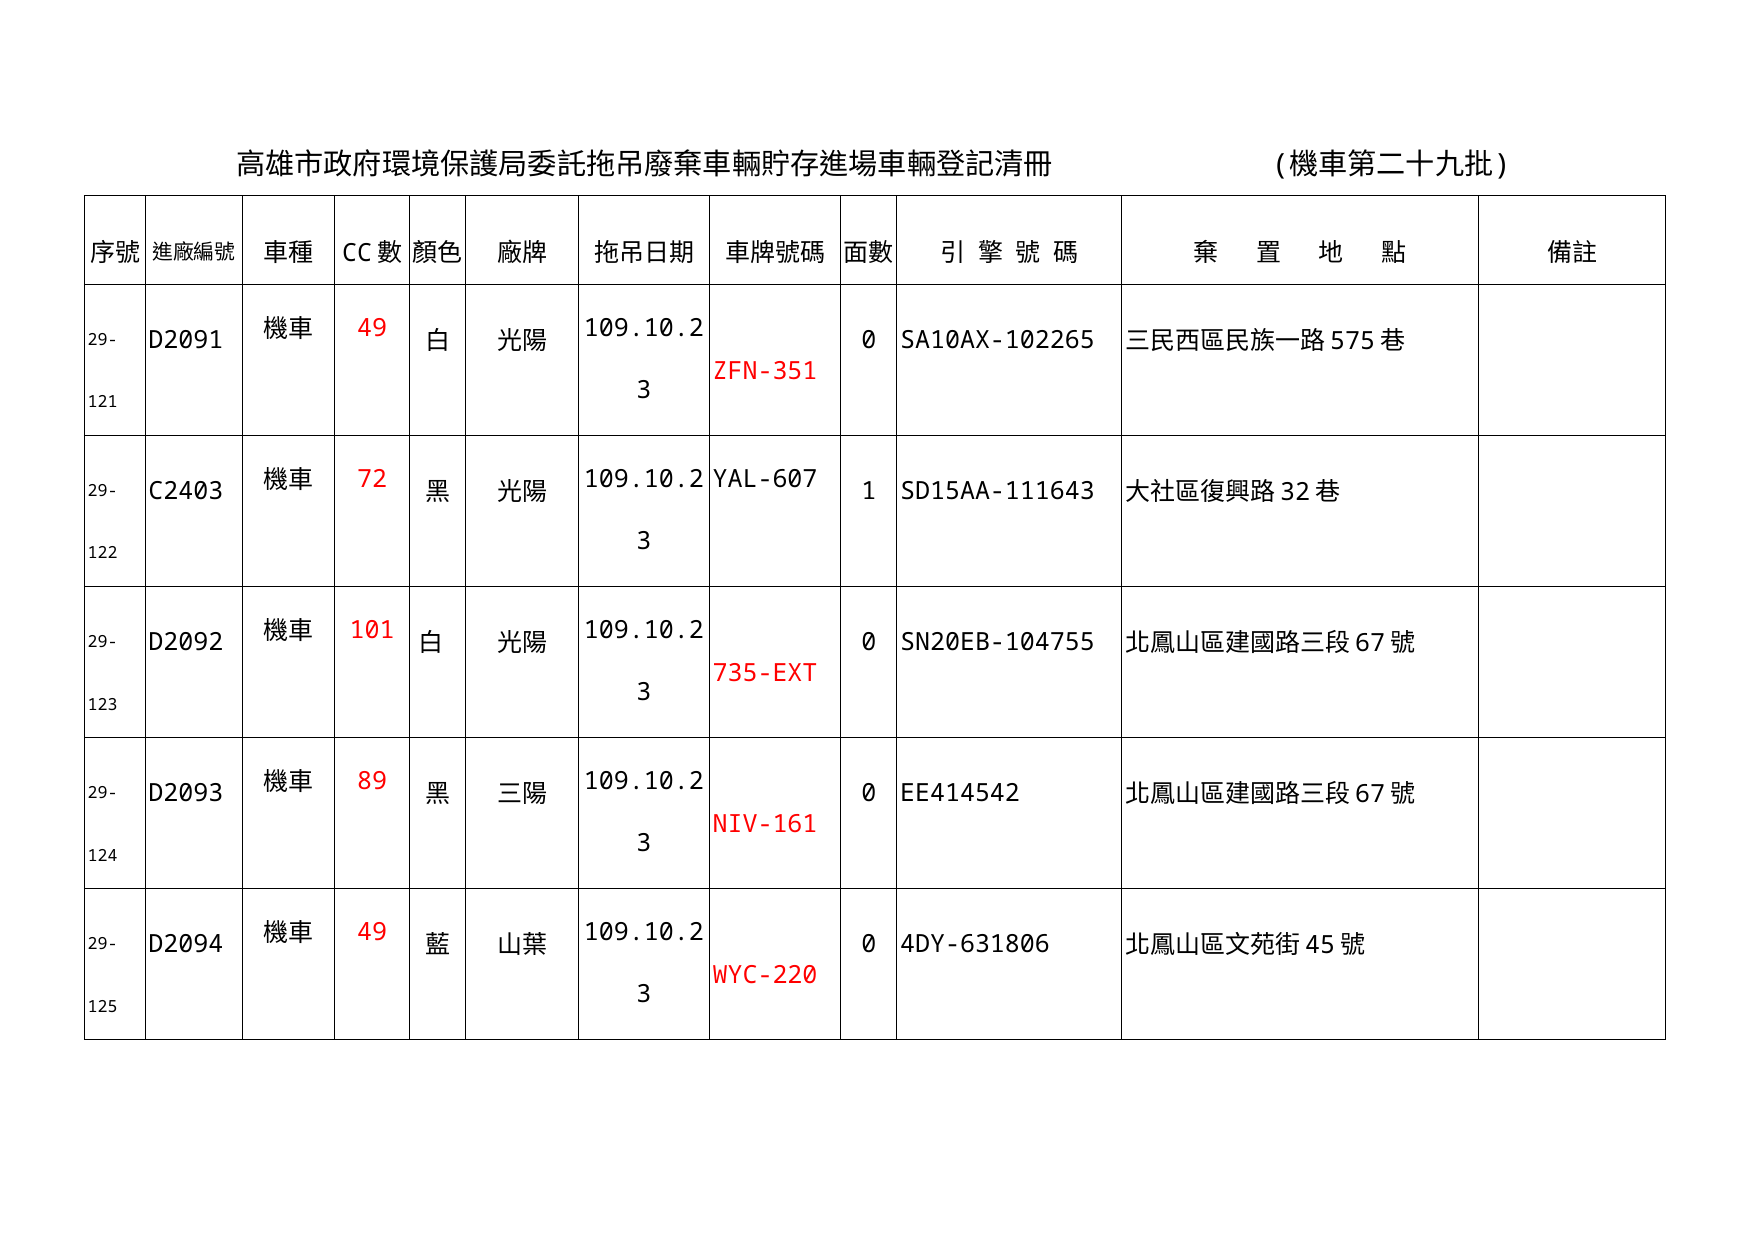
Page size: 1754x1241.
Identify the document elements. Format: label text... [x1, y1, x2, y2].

table_cell 大社區復興路32巷 [1122, 436, 1478, 586]
table_cell 0 [841, 587, 896, 737]
table_cell 機車 [243, 587, 334, 737]
table_cell C2403 [146, 436, 242, 586]
table_header 廠牌 [466, 196, 578, 284]
table_cell 49 [335, 889, 409, 1039]
text 高雄市政府環境保護局委託拖吊廢棄車輛貯存進場車輛登記清冊 (機車第二十九批) [81, 120, 1665, 183]
table_cell 機車 [243, 285, 334, 435]
table_cell 光陽 [466, 436, 578, 586]
table_cell SN20EB-104755 [897, 587, 1121, 737]
table_cell 109.10.23 [579, 587, 709, 737]
table_cell 109.10.23 [579, 436, 709, 586]
table_cell 黑 [410, 738, 465, 888]
table_cell 機車 [243, 436, 334, 586]
table_cell 三陽 [466, 738, 578, 888]
table_header 備註 [1479, 196, 1665, 284]
table_cell [1479, 738, 1665, 888]
table_cell 109.10.23 [579, 889, 709, 1039]
table_cell 北鳳山區建國路三段67號 [1122, 738, 1478, 888]
table_cell D2093 [146, 738, 242, 888]
table_cell 109.10.23 [579, 285, 709, 435]
table_cell 北鳳山區文苑街45號 [1122, 889, 1478, 1039]
table_header 拖吊日期 [579, 196, 709, 284]
table_cell 49 [335, 285, 409, 435]
table_cell 1 [841, 436, 896, 586]
table_header 車種 [243, 196, 334, 284]
table_header 棄 置 地 點 [1122, 196, 1478, 284]
table_cell [1479, 889, 1665, 1039]
table_cell 光陽 [466, 285, 578, 435]
table_cell WYC-220 [710, 889, 840, 1039]
table_cell 北鳳山區建國路三段67號 [1122, 587, 1478, 737]
table_cell 109.10.23 [579, 738, 709, 888]
table_cell 0 [841, 285, 896, 435]
table_cell 藍 [410, 889, 465, 1039]
table_cell 光陽 [466, 587, 578, 737]
table_cell 機車 [243, 889, 334, 1039]
table_cell 89 [335, 738, 409, 888]
table_cell 72 [335, 436, 409, 586]
table_header 顏色 [410, 196, 465, 284]
table_cell 機車 [243, 738, 334, 888]
table_cell 29-121 [85, 285, 145, 435]
table_header 序號 [85, 196, 145, 284]
table_cell 白 [410, 285, 465, 435]
table_header 進廠編號 [146, 196, 242, 284]
table_cell 0 [841, 738, 896, 888]
table_cell SD15AA-111643 [897, 436, 1121, 586]
table_header 車牌號碼 [710, 196, 840, 284]
table_cell 29-124 [85, 738, 145, 888]
table_cell SA10AX-102265 [897, 285, 1121, 435]
table_cell [1479, 436, 1665, 586]
table_cell D2092 [146, 587, 242, 737]
table_cell [1479, 285, 1665, 435]
table_header CC數 [335, 196, 409, 284]
table_cell ZFN-351 [710, 285, 840, 435]
table_cell 29-123 [85, 587, 145, 737]
table_cell YAL-607 [710, 436, 840, 586]
table_cell NIV-161 [710, 738, 840, 888]
table_cell [1479, 587, 1665, 737]
table_header 引 擎 號 碼 [897, 196, 1121, 284]
table_cell 三民西區民族一路575巷 [1122, 285, 1478, 435]
table_cell 735-EXT [710, 587, 840, 737]
table_cell 0 [841, 889, 896, 1039]
table_header 面數 [841, 196, 896, 284]
table_cell 黑 [410, 436, 465, 586]
table_cell 4DY-631806 [897, 889, 1121, 1039]
table_cell 山葉 [466, 889, 578, 1039]
table_cell 29-125 [85, 889, 145, 1039]
table_cell 29-122 [85, 436, 145, 586]
table_cell 白 [410, 587, 465, 737]
table_cell D2091 [146, 285, 242, 435]
table_cell 101 [335, 587, 409, 737]
table_cell D2094 [146, 889, 242, 1039]
table_cell EE414542 [897, 738, 1121, 888]
